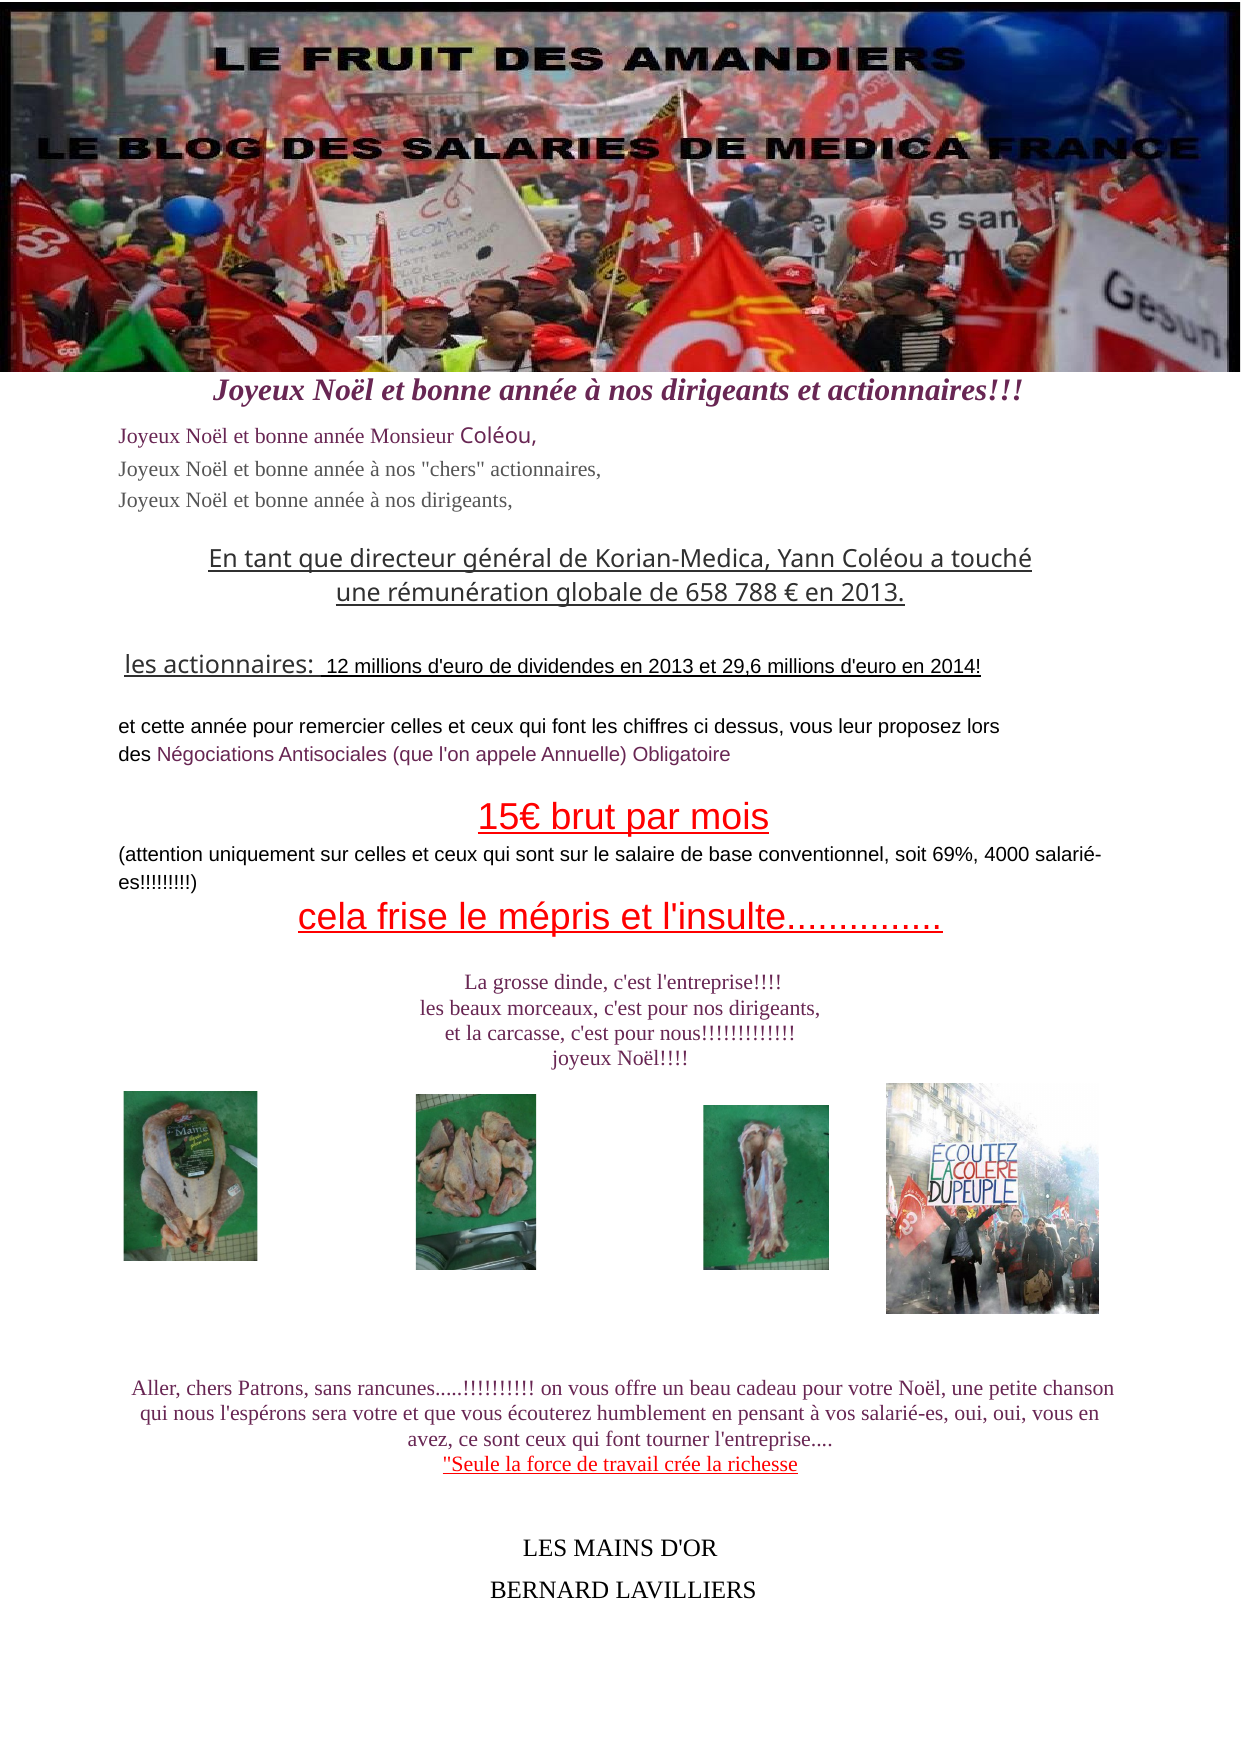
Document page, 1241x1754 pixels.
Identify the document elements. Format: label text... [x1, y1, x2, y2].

text et la carcasse, c'est pour nous!!!!!!!!!!!!! [118, 1020, 1122, 1045]
text Aller, chers Patrons, sans rancunes.....!!!!!!!!!! on vous offre un beau cadeau pour votre Noël, une petite chanson qui nous l'espérons sera votre et que vous écouterez humblement en pensant à vos salarié-es, oui, oui, vous en avez, ce sont ceux qui font tourner l'entreprise.... [118, 1372, 1122, 1451]
picture [886, 1083, 1099, 1314]
picture [703, 1105, 829, 1270]
subtitle Joyeux Noël et bonne année à nos dirigeants et actionnaires!!! [118, 372, 1122, 407]
picture [0, 2, 1241, 372]
text (attention uniquement sur celles et ceux qui sont sur le salaire de base conventionnel, soit 69%, 4000 salarié-es!!!!!!!!!) [118, 838, 1122, 894]
text cela frise le mépris et l'insulte............... [118, 894, 1122, 937]
text Joyeux Noël et bonne année à nos "chers" actionnaires, [118, 450, 1122, 481]
text En tant que directeur général de Korian-Medica, Yann Coléou a touché une rémunération globale de 658 788 € en 2013. [118, 541, 1122, 609]
text La grosse dinde, c'est l'entreprise!!!! [118, 966, 1122, 994]
text et cette année pour remercier celles et ceux qui font les chiffres ci dessus, vous leur proposez lors des Négociations Antisociales (que l'on appele Annuelle) Obligatoire [118, 709, 1122, 766]
text BERNARD LAVILLIERS [118, 1575, 1122, 1603]
text les actionnaires: 12 millions d'euro de dividendes en 2013 et 29,6 millions d'euro en 2014! [118, 647, 1122, 681]
picture [415, 1094, 537, 1270]
text joyeux Noël!!!! [118, 1045, 1122, 1070]
text les beaux morceaux, c'est pour nos dirigeants, [118, 994, 1122, 1020]
text Joyeux Noël et bonne année Monsieur Coléou, [118, 420, 1122, 450]
text "Seule la force de travail crée la richesse [118, 1451, 1122, 1476]
picture [123, 1091, 258, 1261]
text Joyeux Noël et bonne année à nos dirigeants, [118, 481, 1122, 512]
text 15€ brut par mois [118, 794, 1122, 838]
text LES MAINS D'OR [118, 1533, 1122, 1562]
